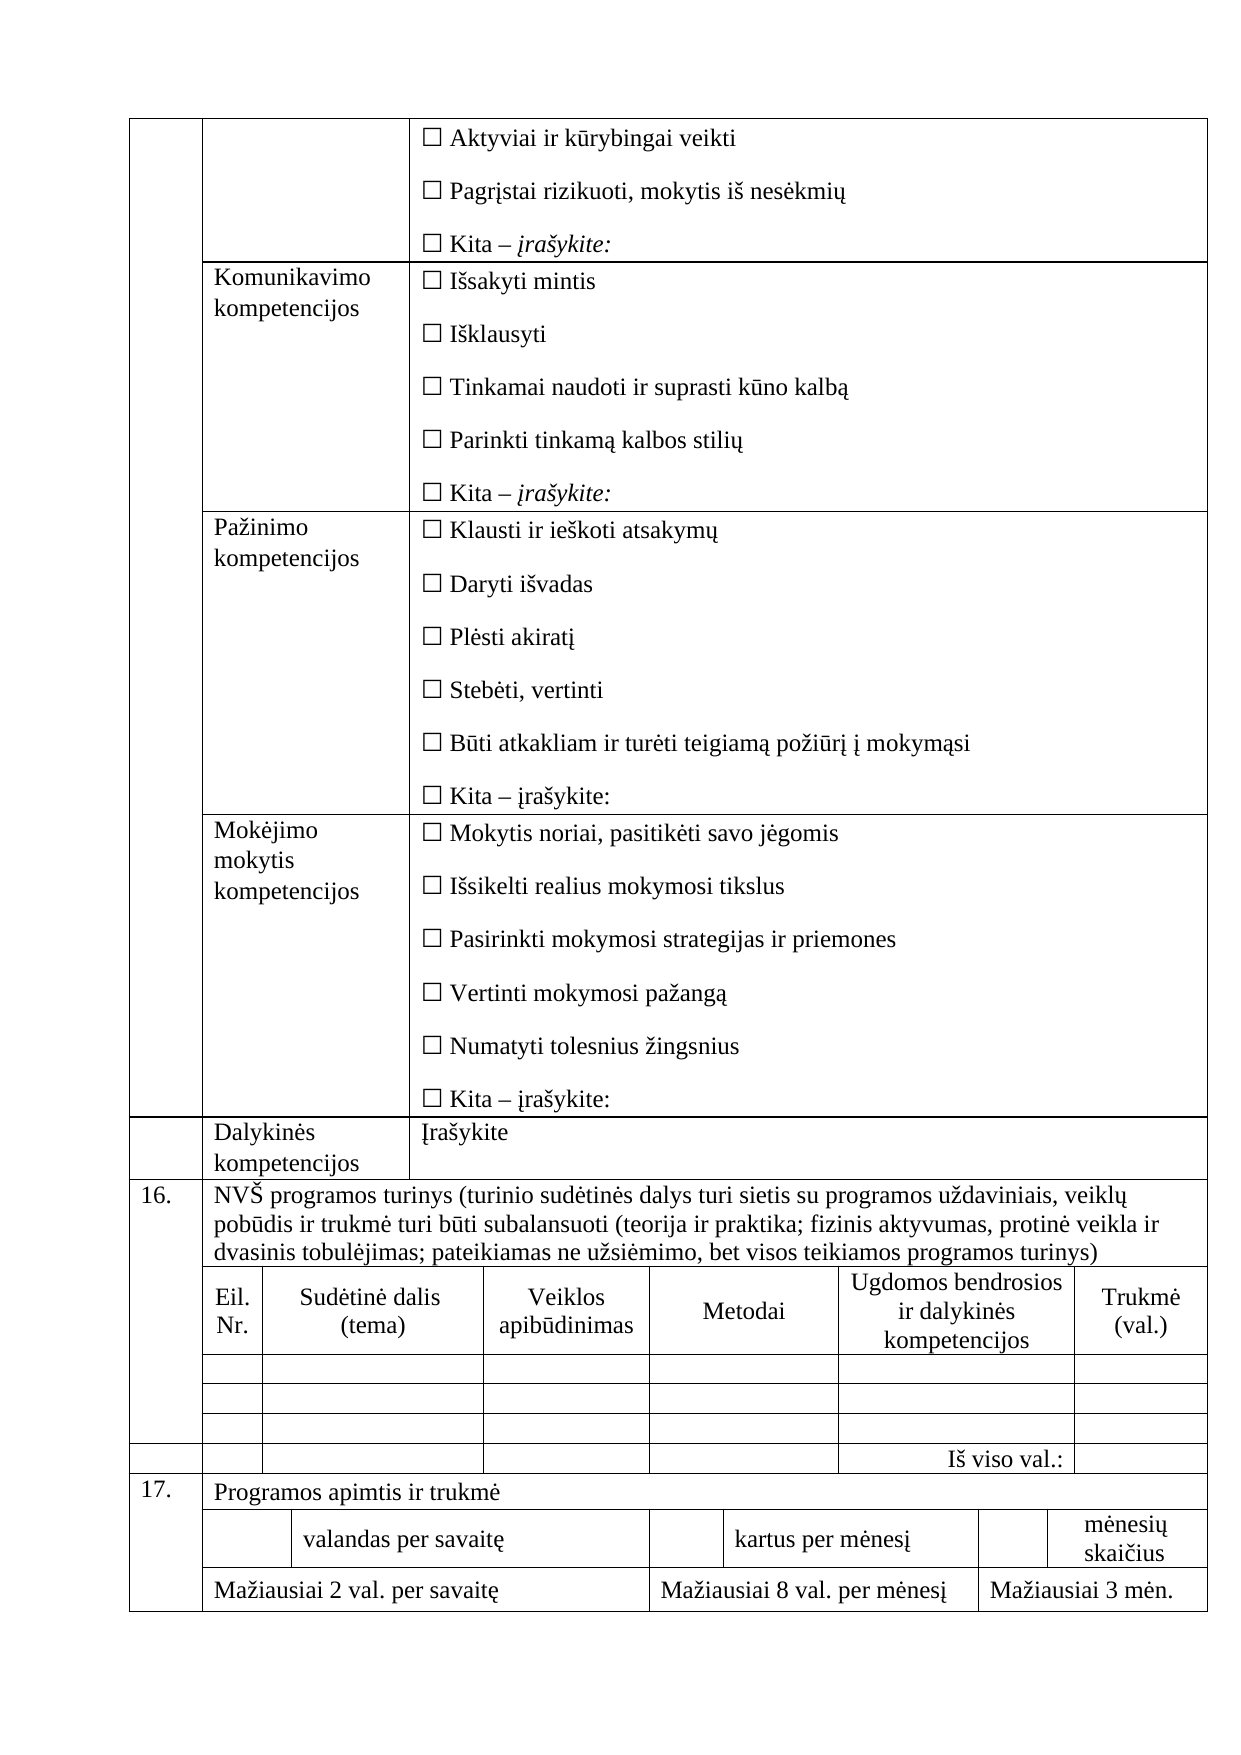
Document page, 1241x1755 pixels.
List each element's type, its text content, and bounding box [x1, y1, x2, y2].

table_cell [203, 1355, 262, 1383]
table_cell [130, 119, 202, 1116]
table_cell [130, 1118, 202, 1179]
table_cell [484, 1384, 649, 1413]
table_cell [203, 1384, 262, 1413]
table_cell Mažiausiai 8 val. per mėnesį [650, 1568, 978, 1611]
table_cell mėnesių skaičius [1048, 1510, 1207, 1567]
table_cell Veiklos apibūdinimas [484, 1267, 649, 1353]
table_cell kartus per mėnesį [724, 1510, 978, 1567]
table_cell [130, 1444, 202, 1473]
table_cell [203, 119, 409, 261]
table_cell Sudėtinė dalis (tema) [263, 1267, 483, 1353]
table_cell [263, 1444, 483, 1473]
table_cell [203, 1444, 262, 1473]
table_cell [484, 1444, 649, 1473]
table_cell Trukmė (val.) [1075, 1267, 1207, 1353]
table_cell [650, 1384, 838, 1413]
table_cell valandas per savaitę [292, 1510, 649, 1567]
table_cell Metodai [650, 1267, 838, 1353]
table_cell Programos apimtis ir trukmė [203, 1474, 1207, 1508]
table_cell [1075, 1444, 1207, 1473]
table_cell Dalykinės kompetencijos [203, 1118, 409, 1179]
table_cell Eil. Nr. [203, 1267, 262, 1353]
table_cell [203, 1414, 262, 1443]
table_cell [650, 1414, 838, 1443]
table_cell [263, 1355, 483, 1383]
table_cell [839, 1414, 1074, 1443]
table_cell [650, 1444, 838, 1473]
table_cell [1075, 1355, 1207, 1383]
table_cell [484, 1355, 649, 1383]
table_cell [979, 1510, 1047, 1567]
table_cell Mažiausiai 2 val. per savaitę [203, 1568, 649, 1611]
table_cell ☐ Aktyviai ir kūrybingai veikti ☐ Pagrįstai rizikuoti, mokytis iš nesėkmių ☐ Kita – įrašykite: [410, 119, 1207, 261]
table_cell [650, 1510, 723, 1567]
table_cell Pažinimo kompetencijos [203, 512, 409, 814]
table_cell [484, 1414, 649, 1443]
table_cell [1075, 1414, 1207, 1443]
table_cell [1075, 1384, 1207, 1413]
table_cell [203, 1510, 291, 1567]
table_cell ☐ Mokytis noriai, pasitikėti savo jėgomis ☐ Išsikelti realius mokymosi tikslus ☐ Pasirinkti mokymosi strategijas ir priemones ☐ Vertinti mokymosi pažangą ☐ Numatyti tolesnius žingsnius ☐ Kita – įrašykite: [410, 815, 1207, 1116]
table_cell [839, 1384, 1074, 1413]
table_cell 16. [130, 1180, 202, 1443]
table_cell [263, 1384, 483, 1413]
table_cell [650, 1355, 838, 1383]
table_cell Mokėjimo mokytis kompetencijos [203, 815, 409, 1116]
table_cell Mažiausiai 3 mėn. [979, 1568, 1207, 1611]
table_cell ☐ Klausti ir ieškoti atsakymų ☐ Daryti išvadas ☐ Plėsti akiratį ☐ Stebėti, vertinti ☐ Būti atkakliam ir turėti teigiamą požiūrį į mokymąsi ☐ Kita – įrašykite: [410, 512, 1207, 814]
table_cell NVŠ programos turinys (turinio sudėtinės dalys turi sietis su programos uždaviniais, veiklų pobūdis ir trukmė turi būti subalansuoti (teorija ir praktika; fizinis aktyvumas, protinė veikla ir dvasinis tobulėjimas; pateikiamas ne užsiėmimo, bet visos teikiamos programos turinys) [203, 1180, 1207, 1266]
table_cell Įrašykite [410, 1118, 1207, 1179]
table_cell Komunikavimo kompetencijos [203, 263, 409, 511]
table_cell ☐ Išsakyti mintis ☐ Išklausyti ☐ Tinkamai naudoti ir suprasti kūno kalbą ☐ Parinkti tinkamą kalbos stilių ☐ Kita – įrašykite: [410, 263, 1207, 511]
table_cell [263, 1414, 483, 1443]
table_cell [839, 1355, 1074, 1383]
table_cell Iš viso val.: [839, 1444, 1074, 1473]
table_cell 17. [130, 1474, 202, 1611]
table_cell Ugdomos bendrosios ir dalykinės kompetencijos [839, 1267, 1074, 1353]
